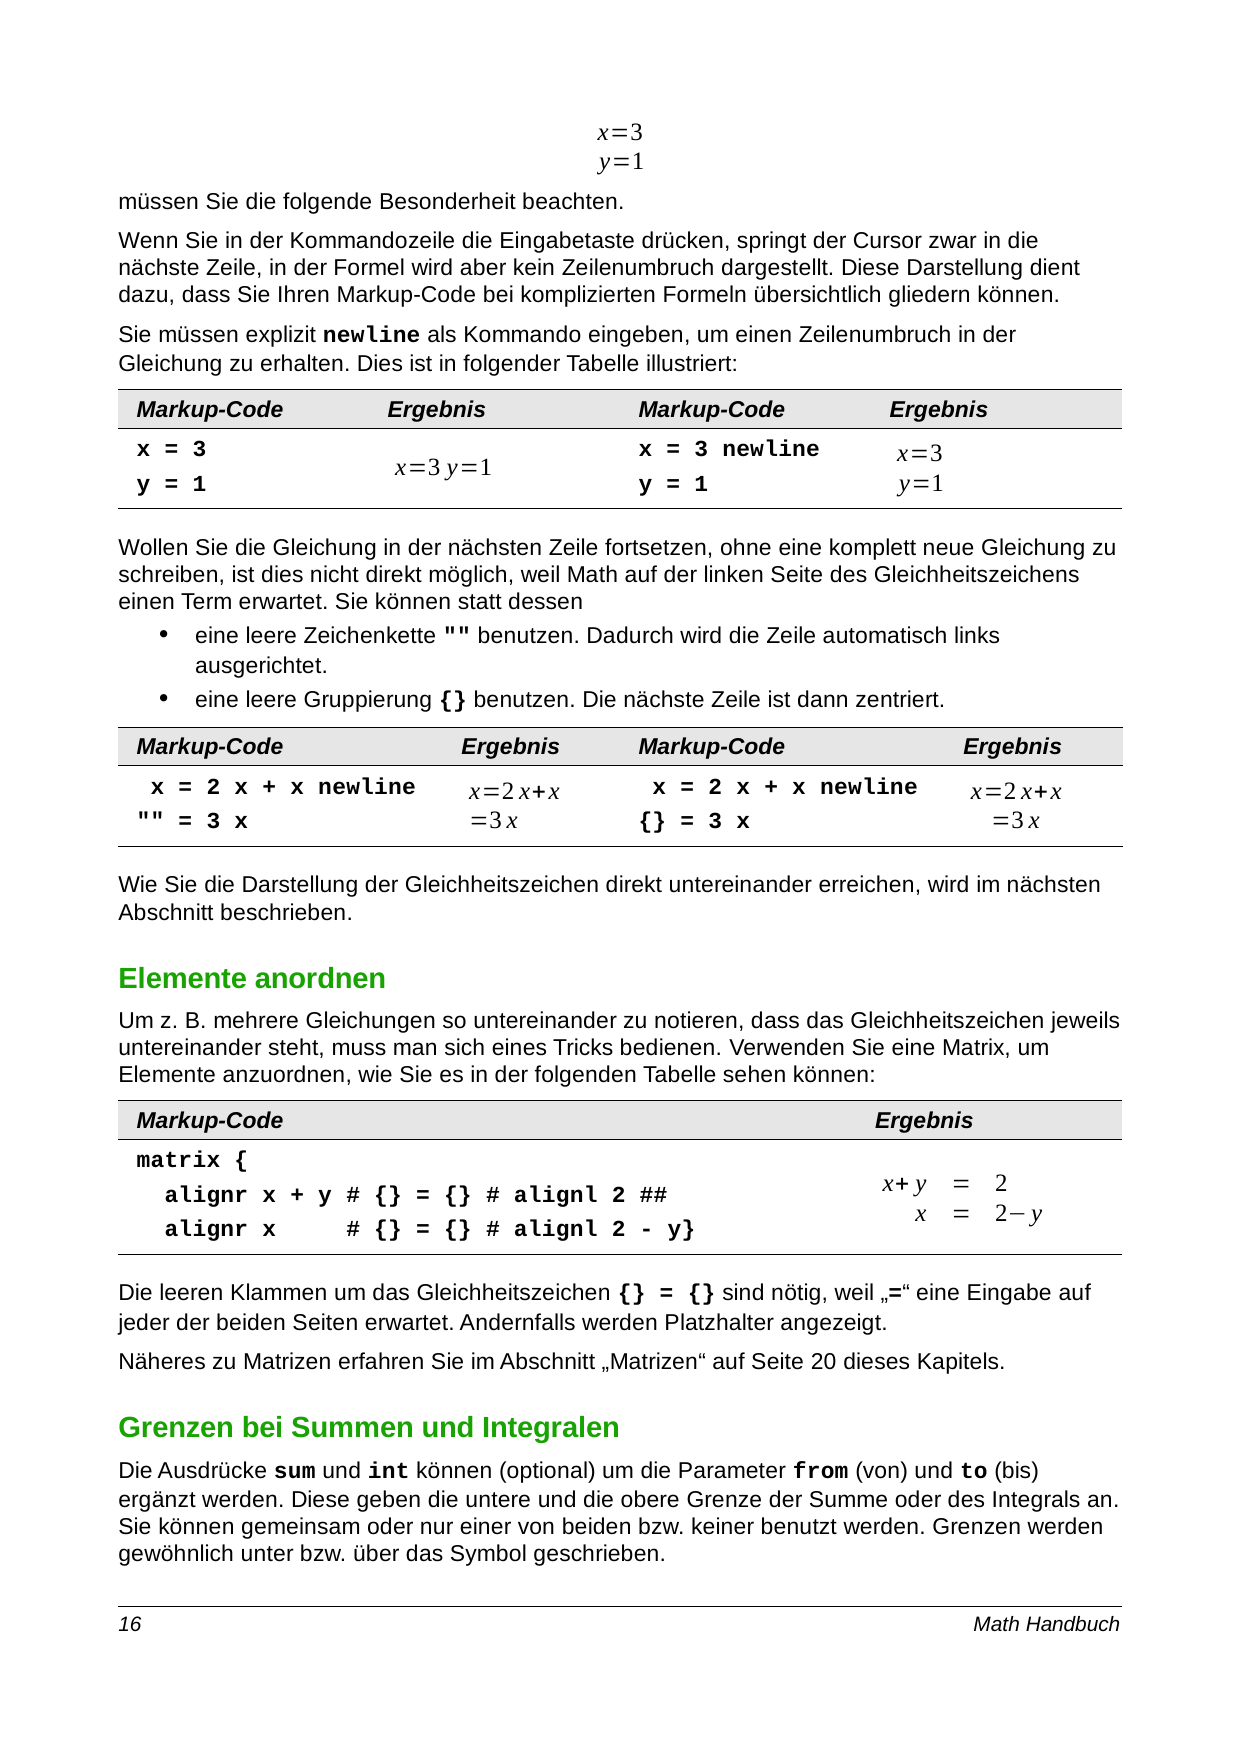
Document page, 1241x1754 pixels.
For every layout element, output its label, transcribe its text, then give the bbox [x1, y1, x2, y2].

table_header Markup-Code [118, 1101, 856, 1139]
list Wollen Sie die Gleichung in der nächsten Zeile fortsetzen, ohne eine komplett neue Gleichung zu schreiben, ist dies nicht direkt möglich, weil Math auf der linken Seite des Gleichheitszeichens einen Term erwartet. Sie können statt dessen [118, 533, 1122, 614]
table_cell x = 2 x + x newline "" = 3 x [118, 766, 443, 846]
text müssen Sie die folgende Besonderheit beachten. [118, 187, 1122, 214]
text Sie müssen explizit newline als Kommando eingeben, um einen Zeilenumbruch in der Gleichung zu erhalten. Dies ist in folgender Tabelle illustriert: [118, 320, 1122, 377]
text Um z. B. mehrere Gleichungen so untereinander zu notieren, dass das Gleichheitszeichen jeweils untereinander steht, muss man sich eines Tricks bedienen. Verwenden Sie eine Matrix, um Elemente anzuordnen, wie Sie es in der folgenden Tabelle sehen können: [118, 1006, 1122, 1088]
text Die leeren Klammen um das Gleichheitszeichen {} = {} sind nötig, weil „=“ eine Eingabe auf jeder der beiden Seiten erwartet. Andernfalls werden Platzhalter angezeigt. [118, 1279, 1122, 1335]
list eine leere Zeichenkette "" benutzen. Dadurch wird die Zeile automatisch links ausgerichtet. [156, 621, 1122, 678]
table_cell [871, 429, 1122, 508]
table_cell [945, 766, 1123, 846]
table_header Ergebnis [856, 1101, 1122, 1139]
table_header Ergebnis [443, 728, 620, 765]
text Wie Sie die Darstellung der Gleichheitszeichen direkt untereinander erreichen, wird im nächsten Abschnitt beschrieben. [118, 871, 1122, 925]
subtitle Grenzen bei Summen und Integralen [118, 1410, 1122, 1443]
table_cell x = 3 newline y = 1 [620, 429, 871, 508]
table_header Markup-Code [118, 390, 369, 428]
table_cell [443, 766, 620, 846]
text Näheres zu Matrizen erfahren Sie im Abschnitt „Matrizen“ auf Seite 20 dieses Kapitels. [118, 1347, 1122, 1374]
table_header Markup-Code [620, 728, 945, 765]
subtitle Elemente anordnen [118, 961, 1122, 994]
table_cell x = 3 y = 1 [118, 429, 369, 508]
text Wenn Sie in der Kommandozeile die Eingabetaste drücken, springt der Cursor zwar in die nächste Zeile, in der Formel wird aber kein Zeilenumbruch dargestellt. Diese Darstellung dient dazu, dass Sie Ihren Markup-Code bei komplizierten Formeln übersichtlich gliedern können. [118, 227, 1122, 308]
text Die Ausdrücke sum und int können (optional) um die Parameter from (von) und to (bis) ergänzt werden. Diese geben die untere und die obere Grenze der Summe oder des Integrals an. Sie können gemeinsam oder nur einer von beiden bzw. keiner benutzt werden. Grenzen werden gewöhnlich unter bzw. über das Symbol geschrieben. [118, 1456, 1122, 1566]
table_header Ergebnis [871, 390, 1122, 428]
table_header Ergebnis [369, 390, 620, 428]
table_cell x = 2 x + x newline {} = 3 x [620, 766, 945, 846]
table_header Markup-Code [620, 390, 871, 428]
table_header Ergebnis [945, 728, 1123, 765]
list eine leere Gruppierung {} benutzen. Die nächste Zeile ist dann zentriert. [156, 684, 1122, 714]
table_header Markup-Code [118, 728, 443, 765]
table_cell matrix { alignr x + y # {} = {} # alignl 2 ## alignr x # {} = {} # alignl 2 - y} [118, 1140, 856, 1253]
table_cell [856, 1140, 1122, 1253]
table_cell [369, 429, 620, 508]
